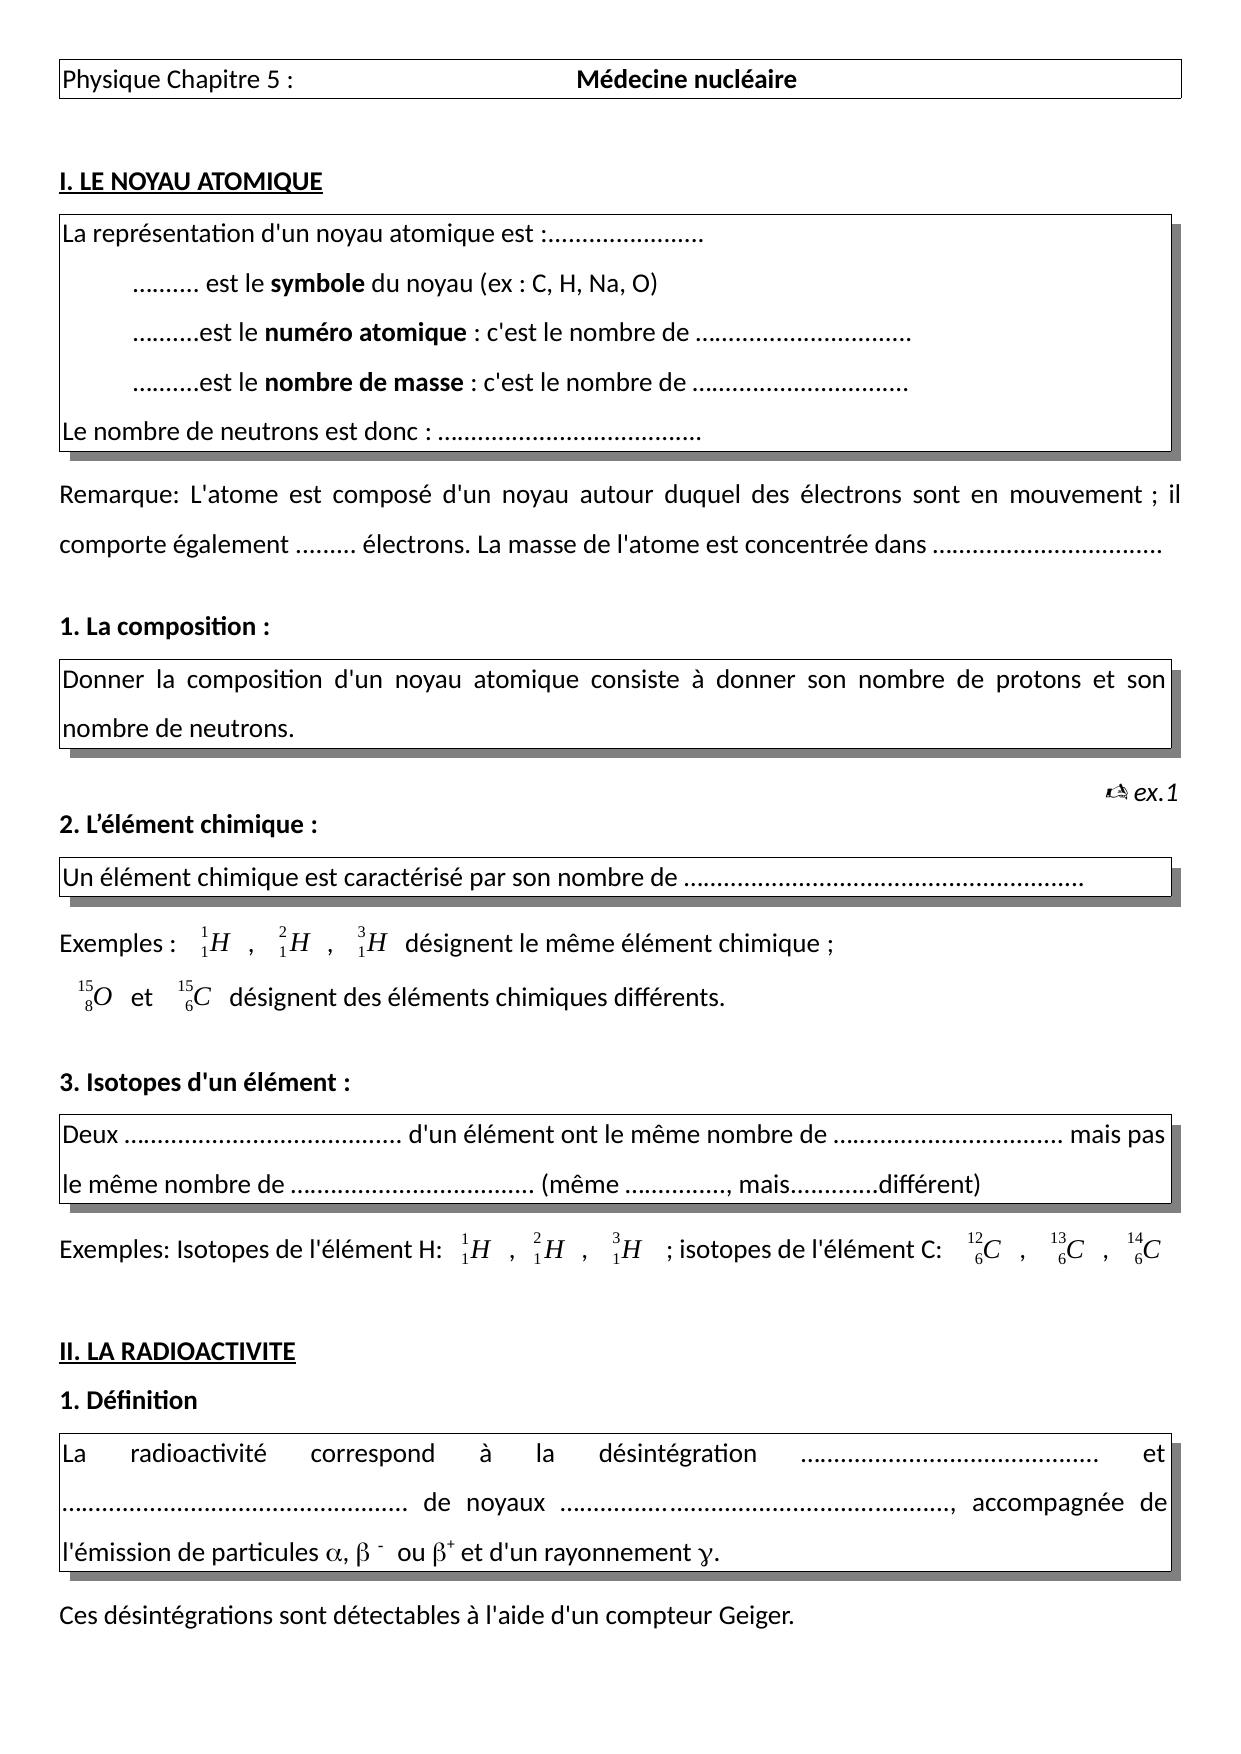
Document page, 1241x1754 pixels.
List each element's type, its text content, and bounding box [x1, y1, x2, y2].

text 1. La composition : [59, 609, 1181, 643]
text I. Le noyau atomique [59, 164, 1181, 197]
text Le nombre de neutrons est donc : ….................................... [60, 411, 1171, 451]
text Un élément chimique est caractérisé par son nombre de …........................................................ [60, 858, 1171, 896]
text Donner la composition d'un noyau atomique consiste à donner son nombre de protons et son nombre de neutrons. [60, 660, 1171, 748]
text 2. L’élément chimique : [59, 808, 1181, 841]
text et désignent des éléments chimiques différents. [59, 978, 1181, 1015]
text ….......est le nombre de masse : c'est le nombre de …............................. [60, 362, 1171, 398]
text Physique Chapitre 5 : Médecine nucléaire [60, 60, 1181, 98]
text La représentation d'un noyau atomique est :....................... [60, 215, 1171, 249]
text …....... est le symbole du noyau (ex : C, H, Na, O) [60, 263, 1171, 299]
text Exemples: Isotopes de l'élément H:,, ; isotopes de l'élément C: , , [59, 1230, 1181, 1268]
text 3. Isotopes d'un élément : [59, 1065, 1181, 1098]
text Exemples : , , désignent le même élément chimique ; [59, 923, 1181, 961]
text ….......est le numéro atomique : c'est le nombre de …............................. [60, 312, 1171, 348]
text 1. Définition [59, 1383, 1181, 1416]
text La radioactivité correspond à la désintégration …......................................... et …................................................ de noyaux …......................................................, accompagnée de l'émission de particules ,  - ou + et d'un rayonnement . [60, 1434, 1171, 1571]
text II. LA RADIOACTIVITE [59, 1334, 1181, 1367]
text  ex.1 [59, 775, 1181, 808]
text Ces désintégrations sont détectables à l'aide d'un compteur Geiger. [59, 1598, 1181, 1631]
text Deux …...................................... d'un élément ont le même nombre de …............................... mais pas le même nombre de …................................. (même …............, mais.............différent) [60, 1115, 1171, 1203]
text Remarque: L'atome est composé d'un noyau autour duquel des électrons sont en mouvement ; il comporte également ......... électrons. La masse de l'atome est concentrée dans …............................... [59, 478, 1181, 560]
